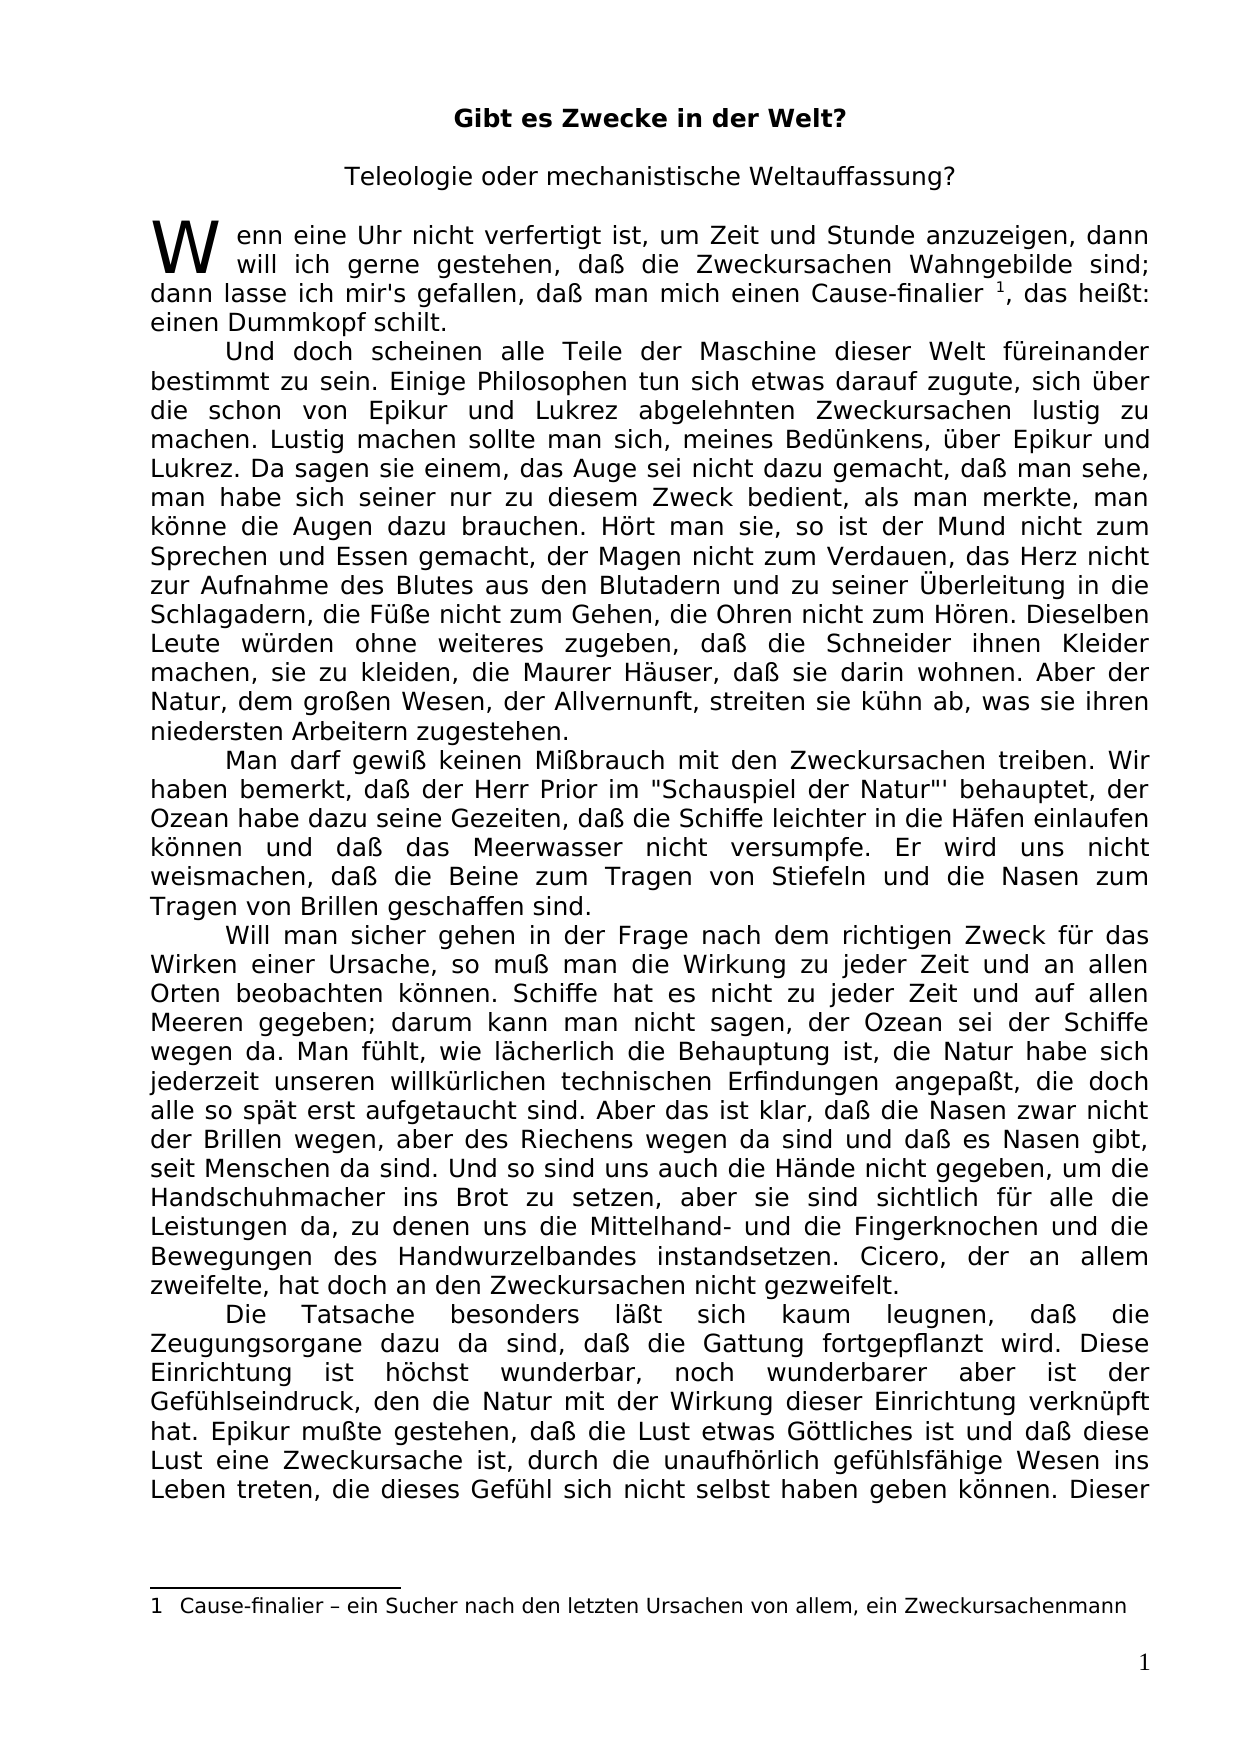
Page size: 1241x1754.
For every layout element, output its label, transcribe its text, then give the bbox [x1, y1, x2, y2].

text Gibt es Zwecke in der Welt? [150, 104, 1151, 133]
text Und doch scheinen alle Teile der Maschine dieser Welt füreinander bestimmt zu sein. Einige Philosophen tun sich etwas darauf zugute, sich über die schon von Epikur und Lukrez abgelehnten Zweckursachen lustig zu machen. Lustig machen sollte man sich, meines Bedünkens, über Epikur und Lukrez. Da sagen sie einem, das Auge sei nicht dazu gemacht, daß man sehe, man habe sich seiner nur zu diesem Zweck bedient, als man merkte, man könne die Augen dazu brauchen. Hört man sie, so ist der Mund nicht zum Sprechen und Essen gemacht, der Magen nicht zum Verdauen, das Herz nicht zur Aufnahme des Blutes aus den Blutadern und zu seiner Überleitung in die Schlagadern, die Füße nicht zum Gehen, die Ohren nicht zum Hören. Dieselben Leute würden ohne weiteres zugeben, daß die Schneider ihnen Kleider machen, sie zu kleiden, die Maurer Häuser, daß sie darin wohnen. Aber der Natur, dem großen Wesen, der Allvernunft, streiten sie kühn ab, was sie ihren niedersten Arbeitern zugestehen. [150, 337, 1151, 746]
text Die Tatsache besonders läßt sich kaum leugnen, daß die Zeugungsorgane dazu da sind, daß die Gattung fortgepflanzt wird. Diese Einrichtung ist höchst wunderbar, noch wunderbarer aber ist der Gefühlseindruck, den die Natur mit der Wirkung dieser Einrichtung verknüpft hat. Epikur mußte gestehen, daß die Lust etwas Göttliches ist und daß diese Lust eine Zweckursache ist, durch die unaufhörlich gefühlsfähige Wesen ins Leben treten, die dieses Gefühl sich nicht selbst haben geben können. Dieser Epikur war - für seine Zeit - ein großer Mann. Er sah, was Descartes in Abrede stellte, was Gassendi behauptete und Newton bewies, daß es nämlich keine Bewegung gibt ohne leeren Raum. Er erfaßte den Gedanken, daß Atome notwendig seien als letzte Bestandteile der unveränderlichen Gattungen: das sind sehr philosophische Gedanken. Und vor allem, vor der Sittenlehre der rechten Epikureer muß man die höchste Achtung haben. Sie bestand in der Enthaltung von der Teilnahme am politischen Leben, da es sich mit der Weisheit nicht vereinigen lasse, und in der Freundschaft, ohne die das Leben eine lästige Bürde sei. Im übrigen aber ist die Naturwissenschaft Epikurs ebensowenig annehmbar als die kannelierte Materie von Descartes. Man muß sich doch die Augen gewaltsam verschließen, wenn man behauptet, in der Natur sei kein Plan zu sehen; ist aber ein Plan in ihr, so hat sie auch eine vernünftige Ursache, so existiert ein Gott. [150, 1300, 1151, 1504]
text Will man sicher gehen in der Frage nach dem richtigen Zweck für das Wirken einer Ursache, so muß man die Wirkung zu jeder Zeit und an allen Orten beobachten können. Schiffe hat es nicht zu jeder Zeit und auf allen Meeren gegeben; darum kann man nicht sagen, der Ozean sei der Schiffe wegen da. Man fühlt, wie lächerlich die Behauptung ist, die Natur habe sich jederzeit unseren willkürlichen technischen Erfindungen angepaßt, die doch alle so spät erst aufgetaucht sind. Aber das ist klar, daß die Nasen zwar nicht der Brillen wegen, aber des Riechens wegen da sind und daß es Nasen gibt, seit Menschen da sind. Und so sind uns auch die Hände nicht gegeben, um die Handschuhmacher ins Brot zu setzen, aber sie sind sichtlich für alle die Leistungen da, zu denen uns die Mittelhand- und die Fingerknochen und die Bewegungen des Handwurzelbandes instandsetzen. Cicero, der an allem zweifelte, hat doch an den Zweckursachen nicht gezweifelt. [150, 921, 1151, 1300]
text Wenn eine Uhr nicht verfertigt ist, um Zeit und Stunde anzuzeigen, dann will ich gerne gestehen, daß die Zweckursachen Wahngebilde sind; dann lasse ich mir's gefallen, daß man mich einen Cause-finalier , das heißt: einen Dummkopf schilt. [150, 221, 1151, 337]
text Man darf gewiß keinen Mißbrauch mit den Zweckursachen treiben. Wir haben bemerkt, daß der Herr Prior im "Schauspiel der Natur"' behauptet, der Ozean habe dazu seine Gezeiten, daß die Schiffe leichter in die Häfen einlaufen können und daß das Meerwasser nicht versumpfe. Er wird uns nicht weismachen, daß die Beine zum Tragen von Stiefeln und die Nasen zum Tragen von Brillen geschaffen sind. [150, 746, 1151, 921]
text Teleologie oder mechanistische Weltauffassung? [150, 162, 1151, 192]
text Cause-finalier – ein Sucher nach den letzten Ursachen von allem, ein Zweckursachenmann [150, 1594, 1151, 1618]
